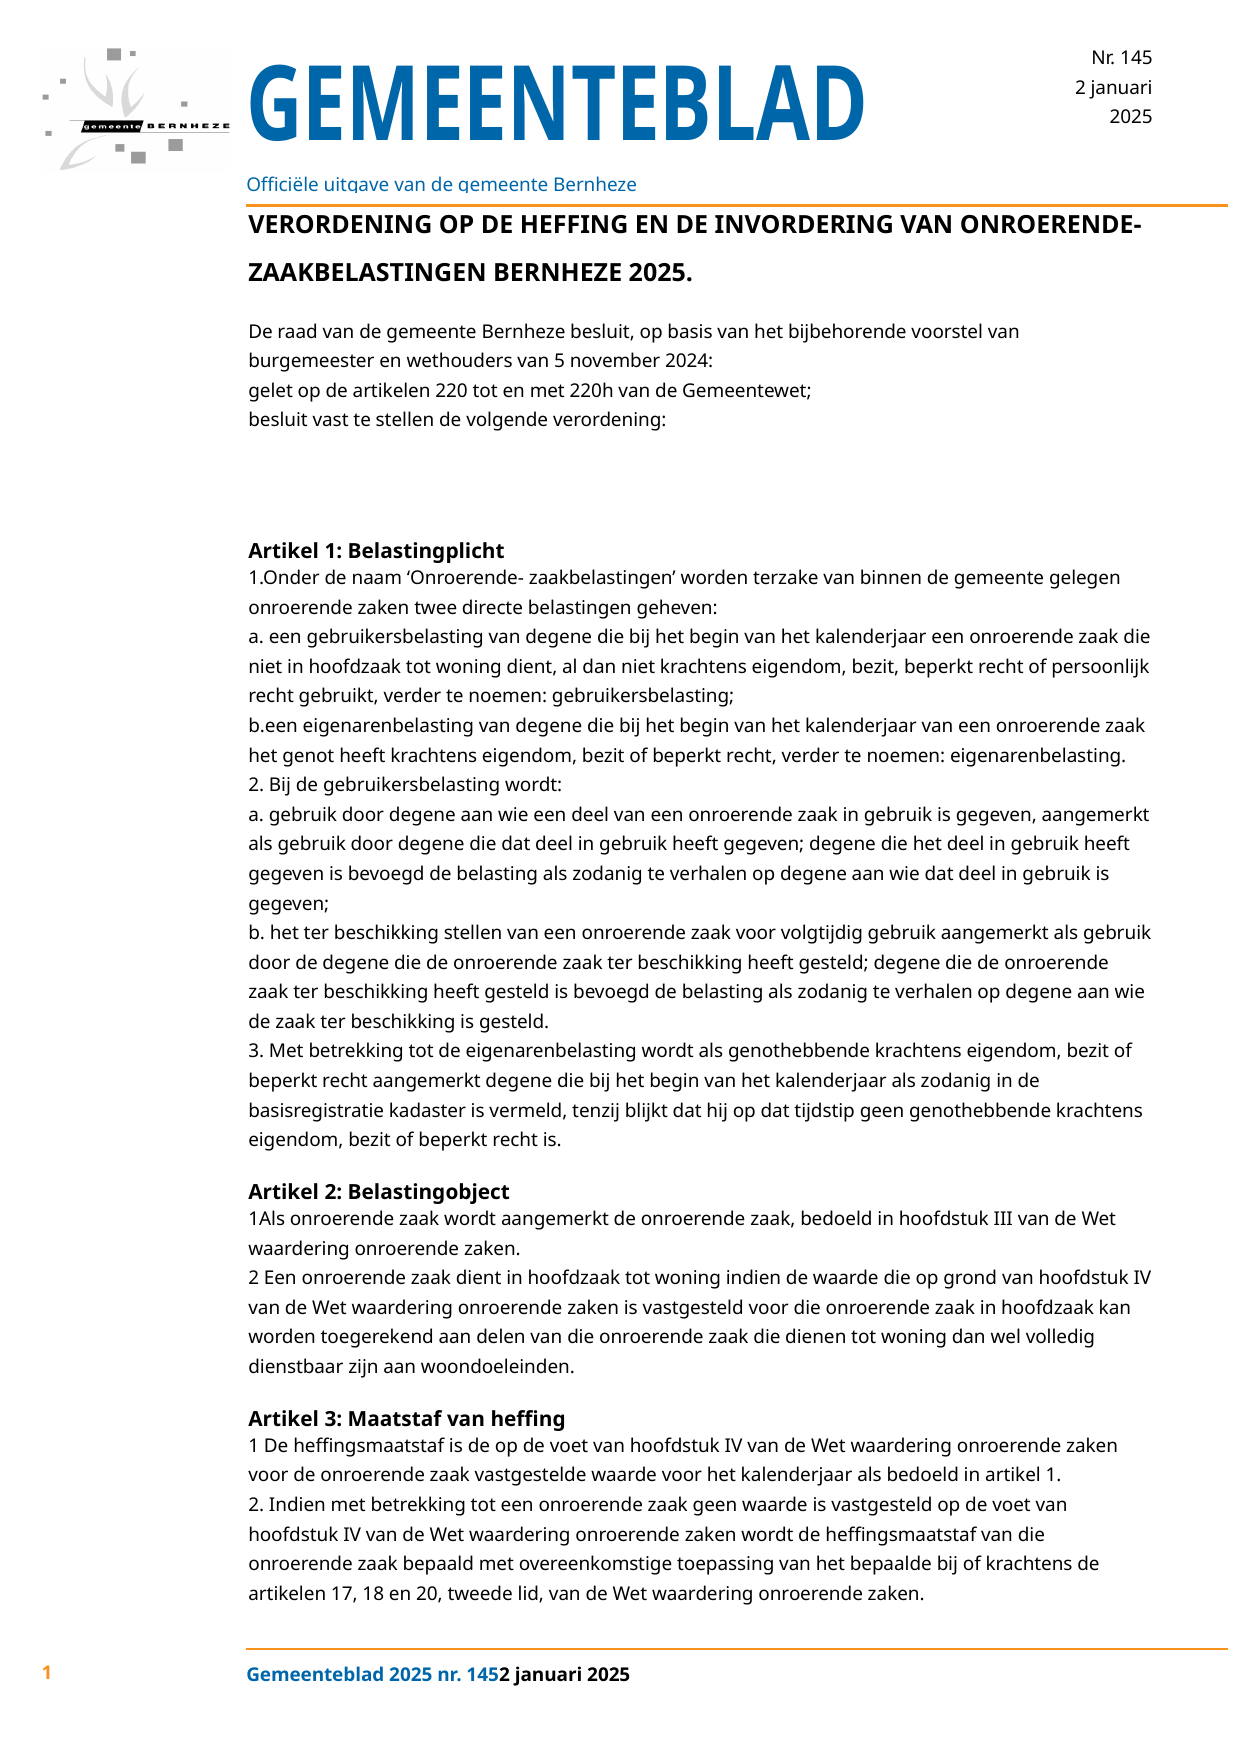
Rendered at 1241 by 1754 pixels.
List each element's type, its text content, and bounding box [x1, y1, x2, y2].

text Artikel 1: Belastingplicht [248, 536, 1152, 564]
text 2. Indien met betrekking tot een onroerende zaak geen waarde is vastgesteld op de voet van hoofdstuk IV van de Wet waardering onroerende zaken wordt de heffingsmaatstaf van die onroerende zaak bepaald met overeenkomstige toepassing van het bepaalde bij of krachtens de artikelen 17, 18 en 20, tweede lid, van de Wet waardering onroerende zaken. [248, 1491, 1152, 1606]
text a. gebruik door degene aan wie een deel van een onroerende zaak in gebruik is gegeven, aangemerkt als gebruik door degene die dat deel in gebruik heeft gegeven; degene die het deel in gebruik heeft gegeven is bevoegd de belasting als zodanig te verhalen op degene aan wie dat deel in gebruik is gegeven; [248, 801, 1152, 916]
picture [41, 47, 231, 172]
text b.een eigenarenbelasting van degene die bij het begin van het kalenderjaar van een onroerende zaak het genot heeft krachtens eigendom, bezit of beperkt recht, verder te noemen: eigenarenbelasting. [248, 712, 1152, 768]
text besluit vast te stellen de volgende verordening: [248, 407, 1152, 432]
text De raad van de gemeente Bernheze besluit, op basis van het bijbehorende voorstel van [248, 318, 1152, 344]
text a. een gebruikersbelasting van degene die bij het begin van het kalenderjaar een onroerende zaak die niet in hoofdzaak tot woning dient, al dan niet krachtens eigendom, bezit, beperkt recht of persoonlijk recht gebruikt, verder te noemen: gebruikersbelasting; [248, 623, 1152, 708]
text burgemeester en wethouders van 5 november 2024: [248, 347, 1152, 373]
text 2. Bij de gebruikersbelasting wordt: [248, 771, 1152, 797]
text b. het ter beschikking stellen van een onroerende zaak voor volgtijdig gebruik aangemerkt als gebruik door de degene die de onroerende zaak ter beschikking heeft gesteld; degene die de onroerende zaak ter beschikking heeft gesteld is bevoegd de belasting als zodanig te verhalen op degene aan wie de zaak ter beschikking is gesteld. [248, 919, 1152, 1034]
text gelet op de artikelen 220 tot en met 220h van de Gemeentewet; [248, 377, 1152, 403]
text 3. Met betrekking tot de eigenarenbelasting wordt als genothebbende krachtens eigendom, bezit of beperkt recht aangemerkt degene die bij het begin van het kalenderjaar als zodanig in de basisregistratie kadaster is vermeld, tenzij blijkt dat hij op dat tijdstip geen genothebbende krachtens eigendom, bezit of beperkt recht is. [248, 1038, 1152, 1152]
text 1Als onroerende zaak wordt aangemerkt de onroerende zaak, bedoeld in hoofdstuk III van de Wet waardering onroerende zaken. [248, 1205, 1152, 1261]
text 1 De heffingsmaatstaf is de op de voet van hoofdstuk IV van de Wet waardering onroerende zaken voor de onroerende zaak vastgestelde waarde voor het kalenderjaar als bedoeld in artikel 1. [248, 1432, 1152, 1487]
text Artikel 2: Belastingobject [248, 1177, 1152, 1205]
text 2 Een onroerende zaak dient in hoofdzaak tot woning indien de waarde die op grond van hoofdstuk IV van de Wet waardering onroerende zaken is vastgesteld voor die onroerende zaak in hoofdzaak kan worden toegerekend aan delen van die onroerende zaak die dienen tot woning dan wel volledig dienstbaar zijn aan woondoeleinden. [248, 1264, 1152, 1379]
text Artikel 3: Maatstaf van heffing [248, 1404, 1152, 1432]
text VERORDENING OP DE HEFFING EN DE INVORDERING VAN ONROERENDE-ZAAKBELASTINGEN BERNHEZE 2025. [248, 207, 1152, 288]
text 1.Onder de naam ‘Onroerende- zaakbelastingen’ worden terzake van binnen de gemeente gelegen onroerende zaken twee directe belastingen geheven: [248, 564, 1152, 620]
